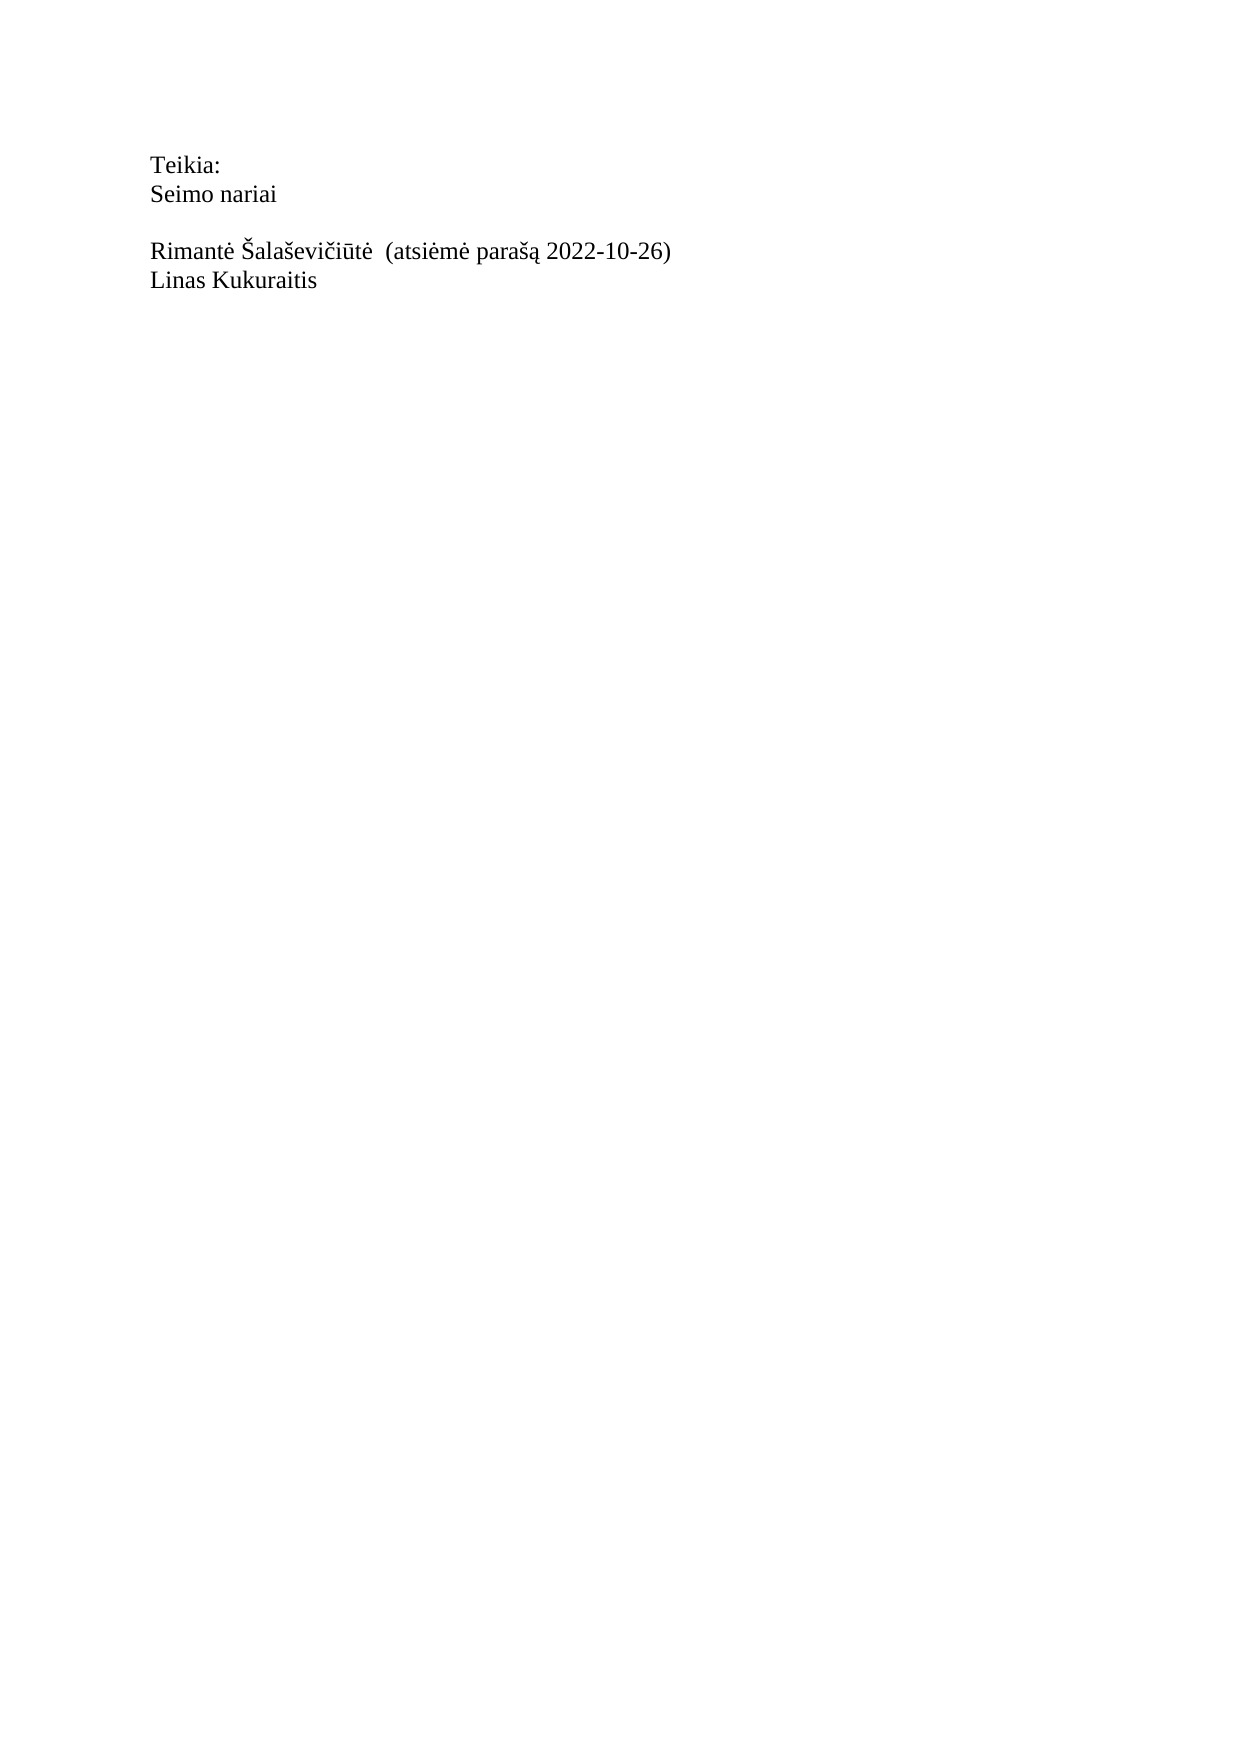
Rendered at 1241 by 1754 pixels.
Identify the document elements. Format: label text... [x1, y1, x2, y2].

text Rimantė Šalaševičiūtė (atsiėmė parašą 2022-10-26) [150, 236, 1090, 265]
text Teikia: [150, 150, 1090, 179]
text Linas Kukuraitis [150, 265, 1090, 294]
text Seimo nariai [150, 179, 1090, 207]
